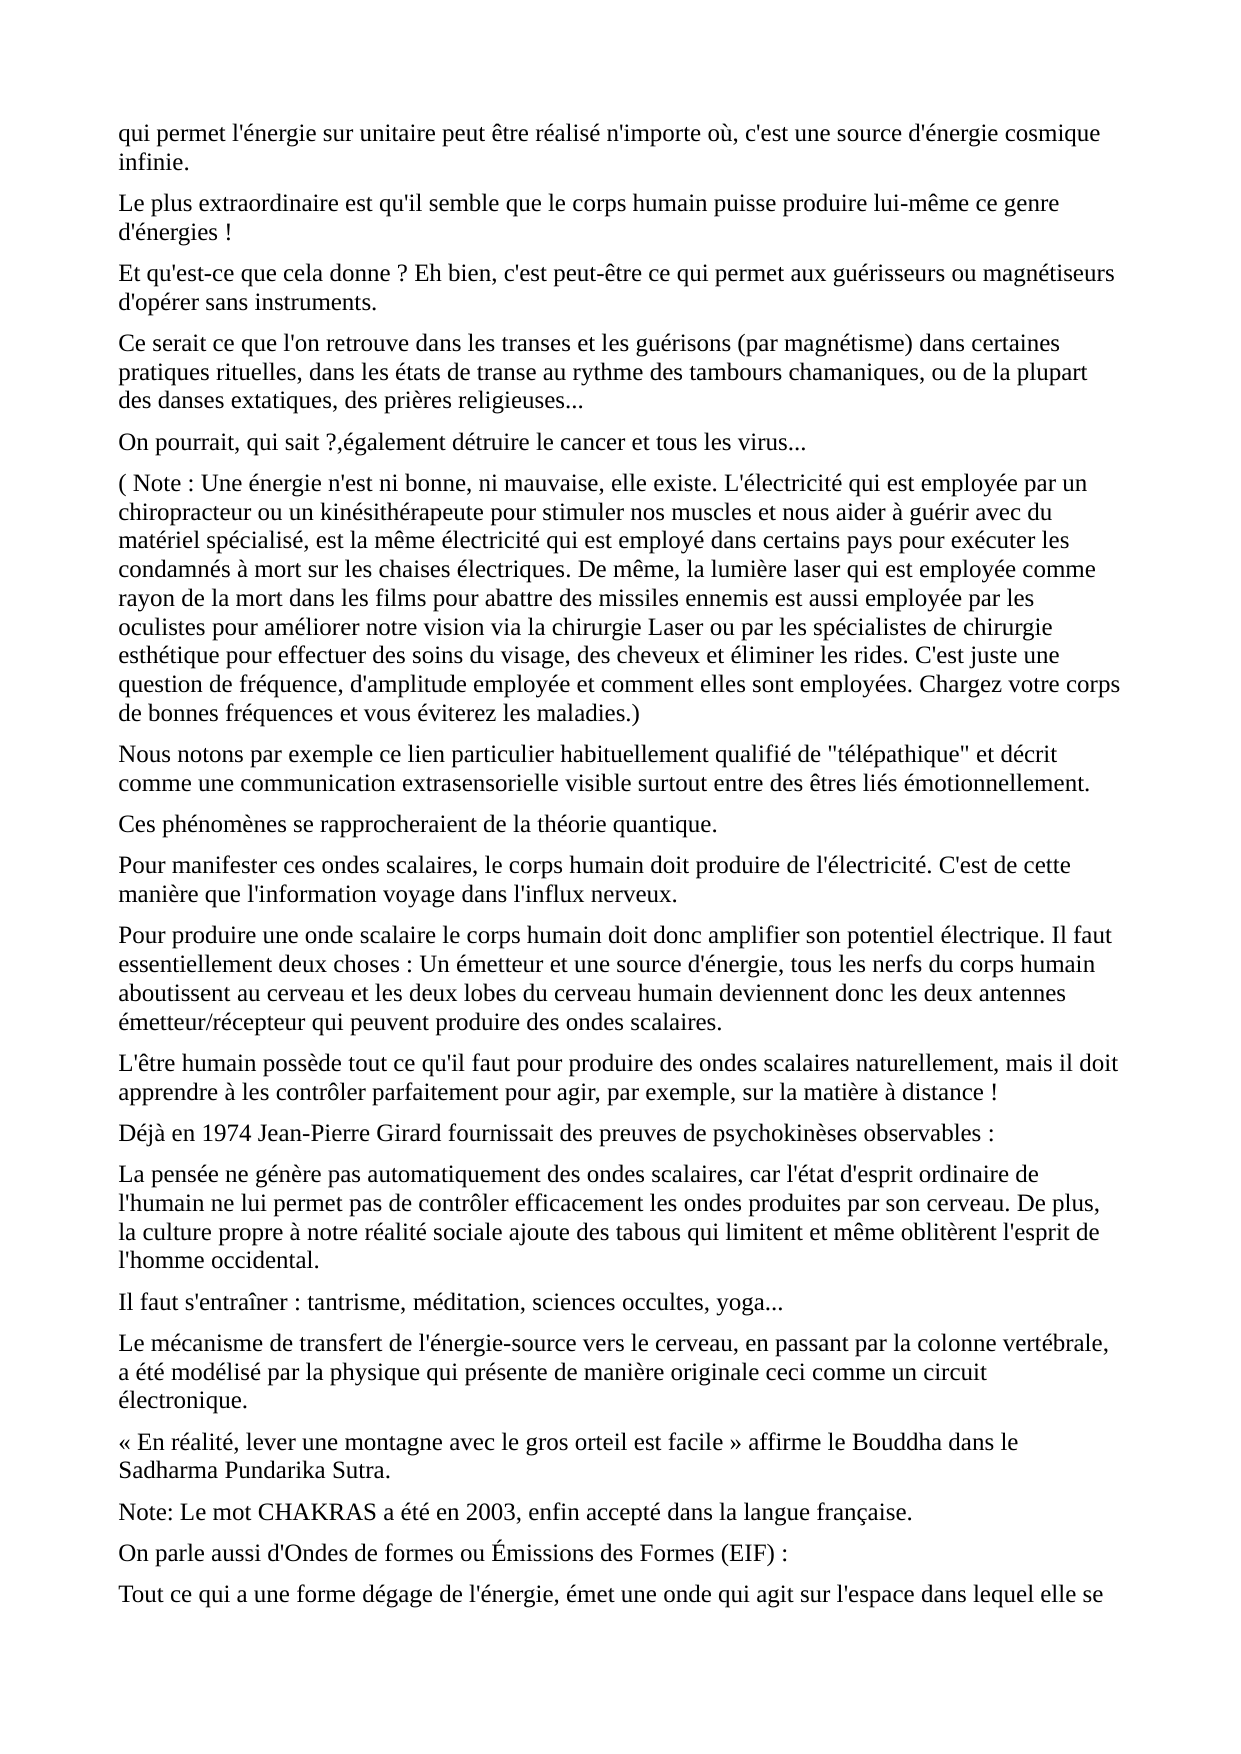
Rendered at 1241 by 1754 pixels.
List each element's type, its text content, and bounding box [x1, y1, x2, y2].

text La pensée ne génère pas automatiquement des ondes scalaires, car l'état d'esprit ordinaire de l'humain ne lui permet pas de contrôler efficacement les ondes produites par son cerveau. De plus, la culture propre à notre réalité sociale ajoute des tabous qui limitent et même oblitèrent l'esprit de l'homme occidental. [118, 1159, 1122, 1274]
text Tout ce qui a une forme dégage de l'énergie, émet une onde qui agit sur l'espace dans lequel elle se [118, 1579, 1122, 1608]
text Ce serait ce que l'on retrouve dans les transes et les guérisons (par magnétisme) dans certaines pratiques rituelles, dans les états de transe au rythme des tambours chamaniques, ou de la plupart des danses extatiques, des prières religieuses... [118, 328, 1122, 414]
text Note: Le mot CHAKRAS a été en 2003, enfin accepté dans la langue française. [118, 1497, 1122, 1526]
text ( Note : Une énergie n'est ni bonne, ni mauvaise, elle existe. L'électricité qui est employée par un chiropracteur ou un kinésithérapeute pour stimuler nos muscles et nous aider à guérir avec du matériel spécialisé, est la même électricité qui est employé dans certains pays pour exécuter les condamnés à mort sur les chaises électriques. De même, la lumière laser qui est employée comme rayon de la mort dans les films pour abattre des missiles ennemis est aussi employée par les oculistes pour améliorer notre vision via la chirurgie Laser ou par les spécialistes de chirurgie esthétique pour effectuer des soins du visage, des cheveux et éliminer les rides. C'est juste une question de fréquence, d'amplitude employée et comment elles sont employées. Chargez votre corps de bonnes fréquences et vous éviterez les maladies.) [118, 468, 1122, 727]
text Il faut s'entraîner : tantrisme, méditation, sciences occultes, yoga... [118, 1287, 1122, 1316]
text Déjà en 1974 Jean-Pierre Girard fournissait des preuves de psychokinèses observables : [118, 1118, 1122, 1147]
text On pourrait, qui sait ?,également détruire le cancer et tous les virus... [118, 427, 1122, 456]
text qui permet l'énergie sur unitaire peut être réalisé n'importe où, c'est une source d'énergie cosmique infinie. [118, 118, 1122, 176]
text Et qu'est-ce que cela donne ? Eh bien, c'est peut-être ce qui permet aux guérisseurs ou magnétiseurs d'opérer sans instruments. [118, 258, 1122, 316]
text On parle aussi d'Ondes de formes ou Émissions des Formes (EIF) : [118, 1538, 1122, 1567]
text L'être humain possède tout ce qu'il faut pour produire des ondes scalaires naturellement, mais il doit apprendre à les contrôler parfaitement pour agir, par exemple, sur la matière à distance ! [118, 1048, 1122, 1106]
text Ces phénomènes se rapprocheraient de la théorie quantique. [118, 809, 1122, 838]
text « En réalité, lever une montagne avec le gros orteil est facile » affirme le Bouddha dans le Sadharma Pundarika Sutra. [118, 1427, 1122, 1484]
text Le mécanisme de transfert de l'énergie-source vers le cerveau, en passant par la colonne vertébrale, a été modélisé par la physique qui présente de manière originale ceci comme un circuit électronique. [118, 1328, 1122, 1414]
text Nous notons par exemple ce lien particulier habituellement qualifié de "télépathique" et décrit comme une communication extrasensorielle visible surtout entre des êtres liés émotionnellement. [118, 739, 1122, 797]
text Pour manifester ces ondes scalaires, le corps humain doit produire de l'électricité. C'est de cette manière que l'information voyage dans l'influx nerveux. [118, 851, 1122, 908]
text Le plus extraordinaire est qu'il semble que le corps humain puisse produire lui-même ce genre d'énergies ! [118, 188, 1122, 246]
text Pour produire une onde scalaire le corps humain doit donc amplifier son potentiel électrique. Il faut essentiellement deux choses : Un émetteur et une source d'énergie, tous les nerfs du corps humain aboutissent au cerveau et les deux lobes du cerveau humain deviennent donc les deux antennes émetteur/récepteur qui peuvent produire des ondes scalaires. [118, 921, 1122, 1036]
